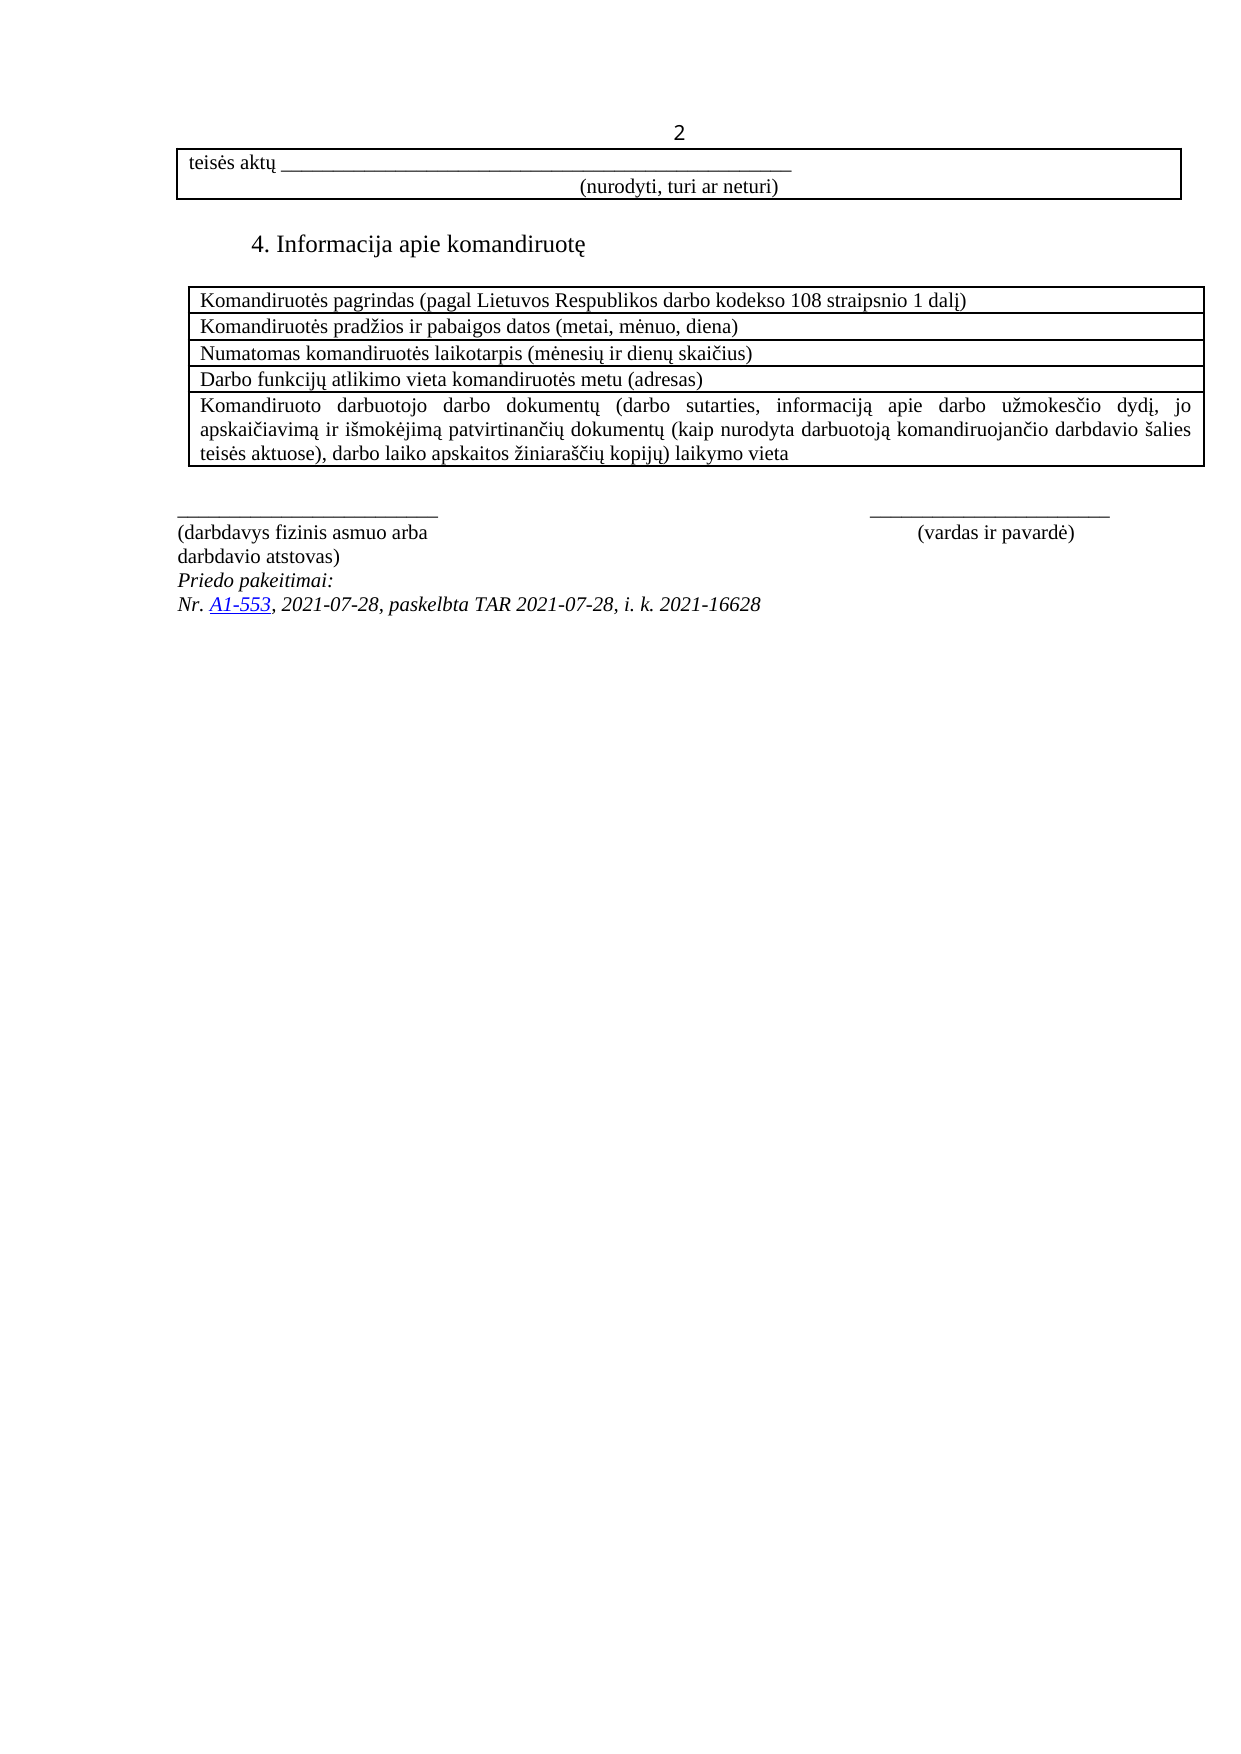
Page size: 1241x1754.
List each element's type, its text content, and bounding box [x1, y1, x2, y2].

text darbdavio atstovas) [177, 544, 1181, 568]
table_cell teisės aktų _________________________________________________ (nurodyti, turi ar neturi) [178, 150, 1180, 198]
text Nr. A1-553, 2021-07-28, paskelbta TAR 2021-07-28, i. k. 2021-16628 [177, 592, 1181, 616]
table_cell Komandiruotės pradžios ir pabaigos datos (metai, mėnuo, diena) [190, 314, 1203, 338]
text (darbdavys fizinis asmuo arba (vardas ir pavardė) [177, 520, 1181, 544]
text Priedo pakeitimai: [177, 568, 1181, 592]
table_cell Darbo funkcijų atlikimo vieta komandiruotės metu (adresas) [190, 367, 1203, 391]
text _________________________ _______________________ [177, 496, 1181, 520]
table_cell Numatomas komandiruotės laikotarpis (mėnesių ir dienų skaičius) [190, 341, 1203, 364]
text 4. Informacija apie komandiruotę [177, 229, 1181, 257]
table_header Komandiruotės pagrindas (pagal Lietuvos Respublikos darbo kodekso 108 straipsnio 1 dalį) [190, 288, 1203, 312]
table_cell Komandiruoto darbuotojo darbo dokumentų (darbo sutarties, informaciją apie darbo užmokesčio dydį, jo apskaičiavimą ir išmokėjimą patvirtinančių dokumentų (kaip nurodyta darbuotoją komandiruojančio darbdavio šalies teisės aktuose), darbo laiko apskaitos žiniaraščių kopijų) laikymo vieta [190, 393, 1203, 465]
